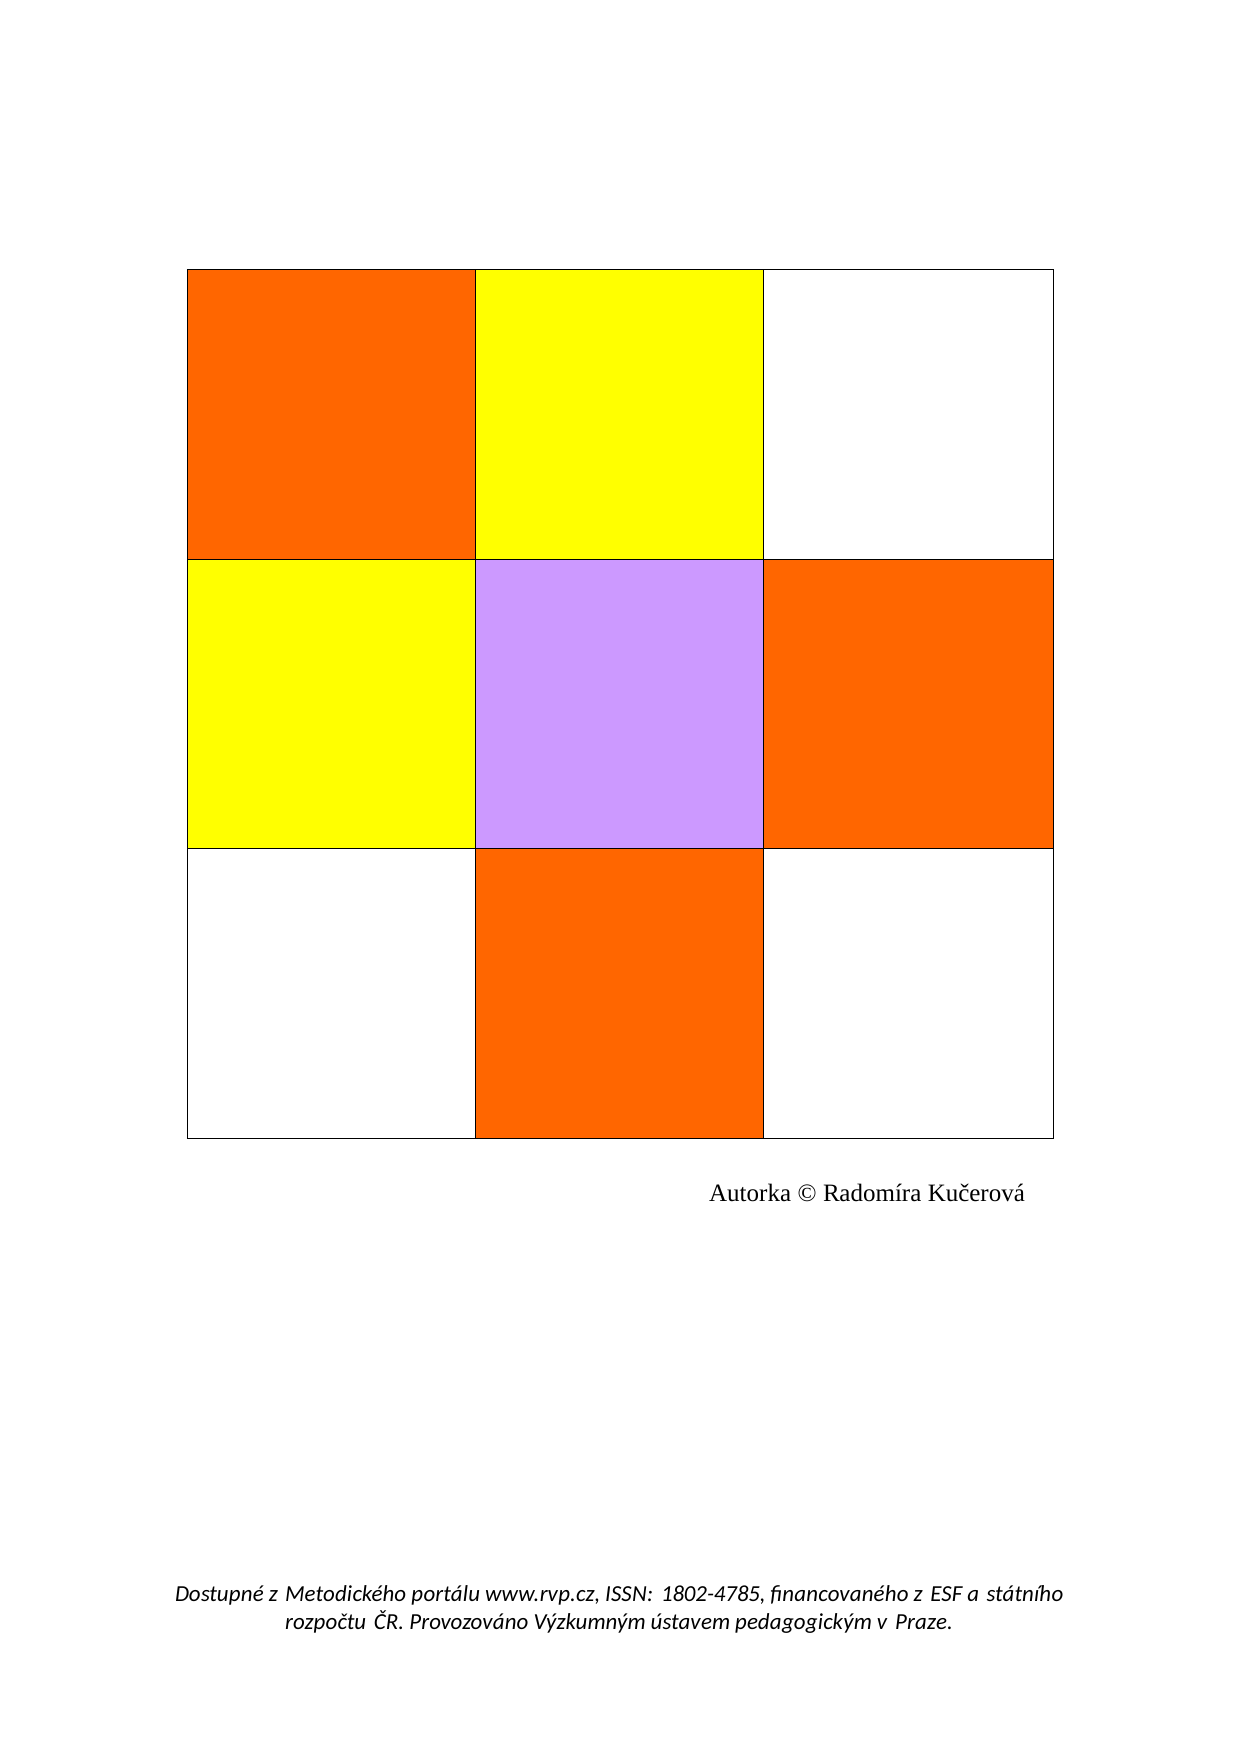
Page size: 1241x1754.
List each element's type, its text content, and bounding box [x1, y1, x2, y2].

text Autorka © Radomíra Kučerová [635, 1178, 1122, 1207]
table_cell [476, 849, 763, 1138]
table_header [764, 270, 1053, 559]
table_header [188, 270, 475, 559]
table_cell [188, 849, 475, 1138]
table_cell [476, 560, 763, 848]
table_cell [764, 849, 1053, 1138]
table_header [476, 270, 763, 559]
table_cell [764, 560, 1053, 848]
table_cell [188, 560, 475, 848]
